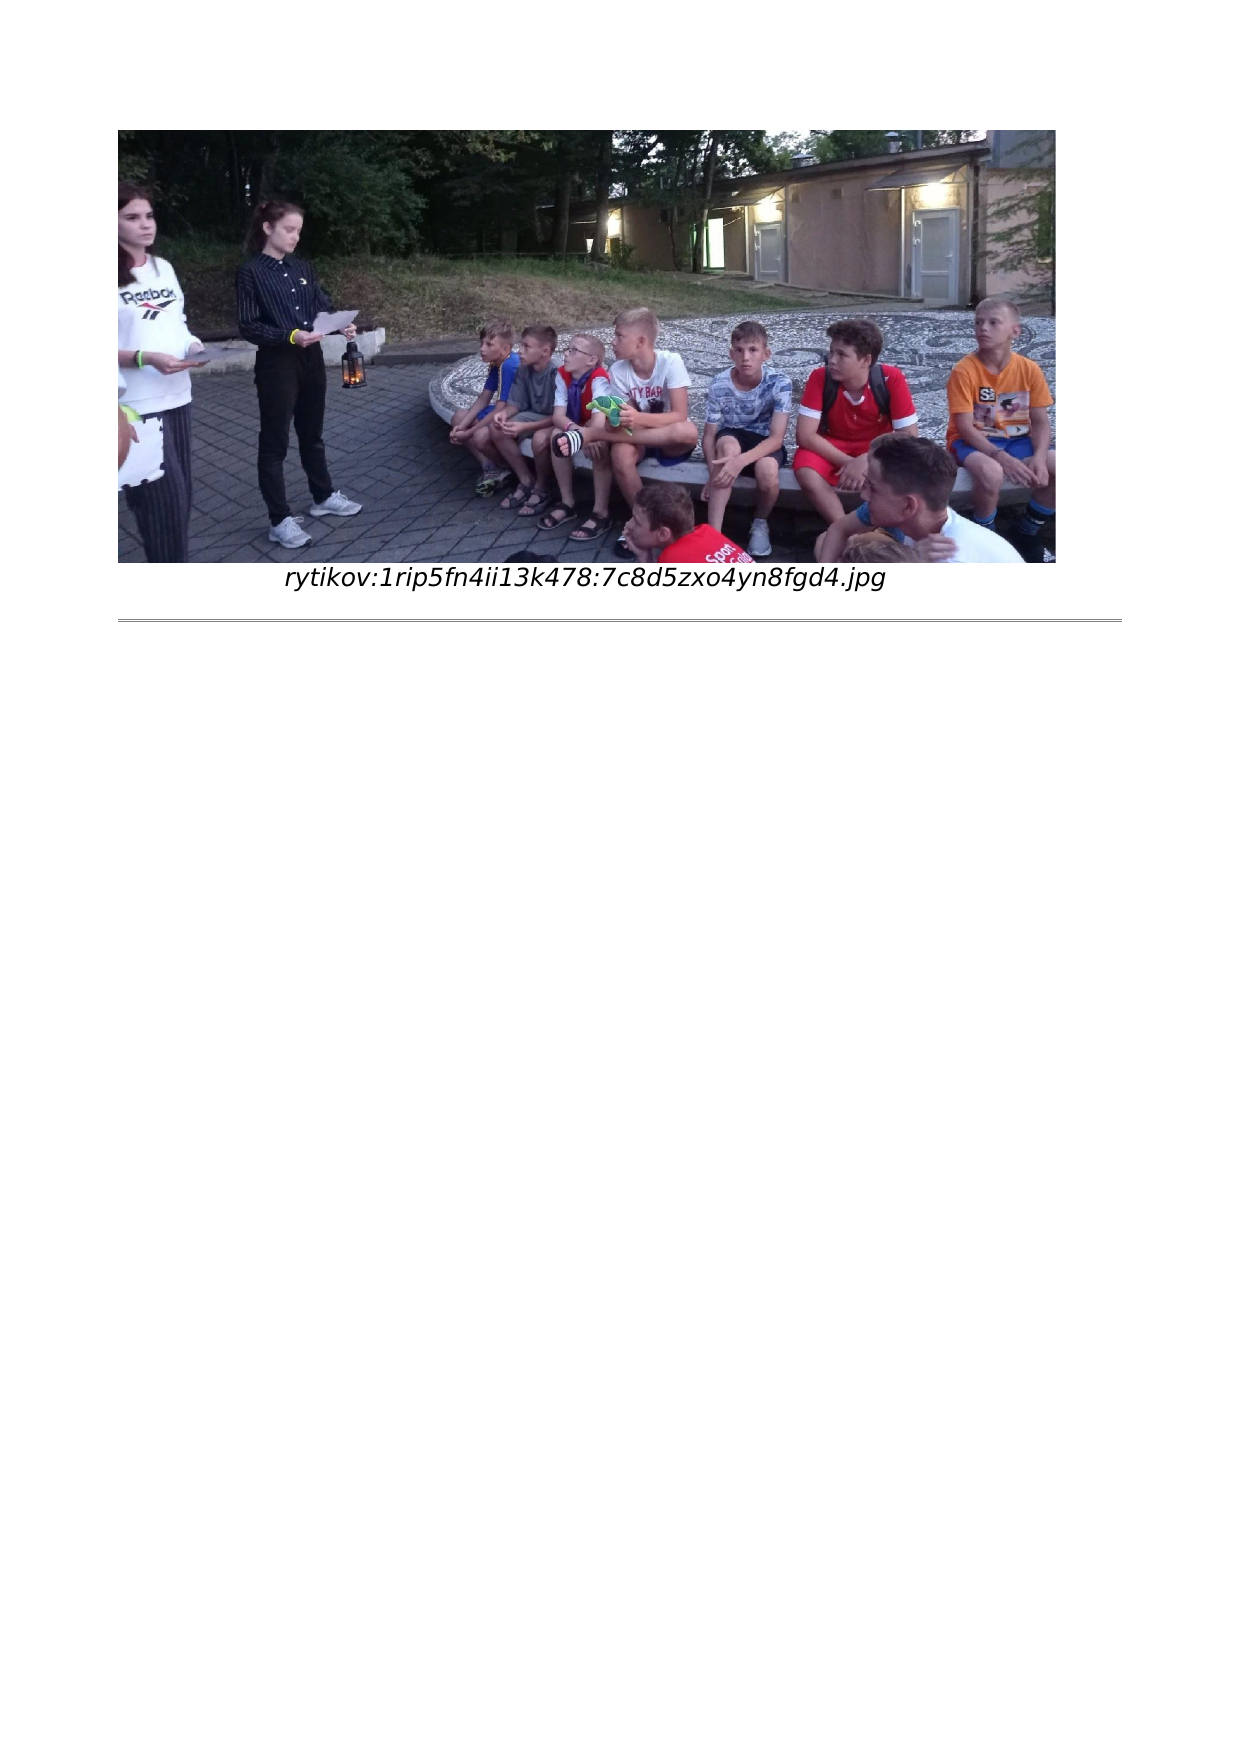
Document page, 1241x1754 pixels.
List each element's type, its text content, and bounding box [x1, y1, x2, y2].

text rytikov:1rip5fn4ii13k478:7c8d5zxo4yn8fgd4.jpg [118, 563, 1056, 592]
picture [118, 130, 1056, 563]
